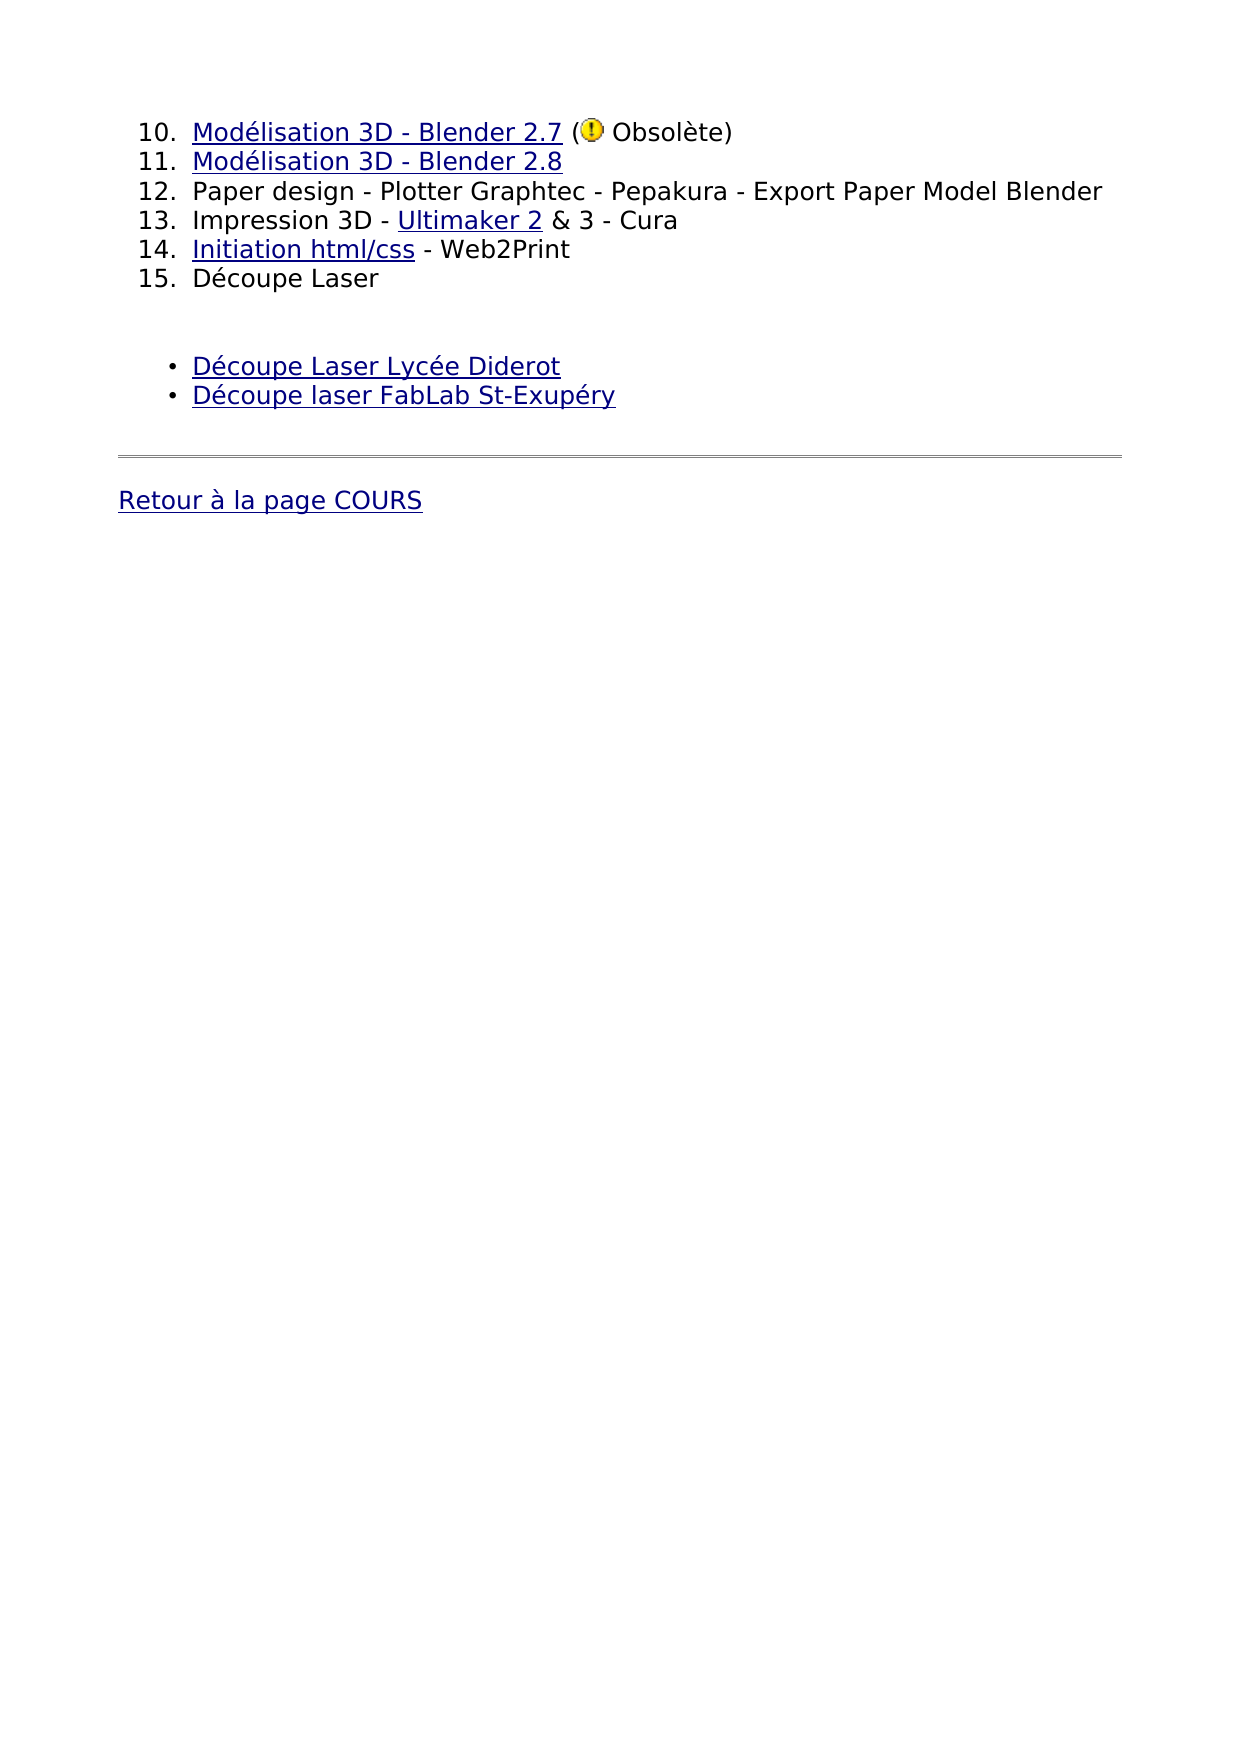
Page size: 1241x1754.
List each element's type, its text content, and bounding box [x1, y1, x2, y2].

text Retour à la page COURS [118, 486, 1122, 516]
list Modélisation 3D - Blender 2.7 ( Obsolète) [177, 118, 1122, 147]
list Paper design - Plotter Graphtec - Pepakura - Export Paper Model Blender [177, 177, 1122, 206]
list Découpe Laser Lycée Diderot [177, 352, 1122, 381]
list Découpe Laser [177, 264, 1122, 293]
list Découpe laser FabLab St-Exupéry [177, 381, 1122, 411]
list Modélisation 3D - Blender 2.8 [177, 147, 1122, 177]
picture [580, 118, 604, 142]
list Initiation html/css - Web2Print [177, 235, 1122, 264]
list Impression 3D - Ultimaker 2 & 3 - Cura [177, 206, 1122, 235]
